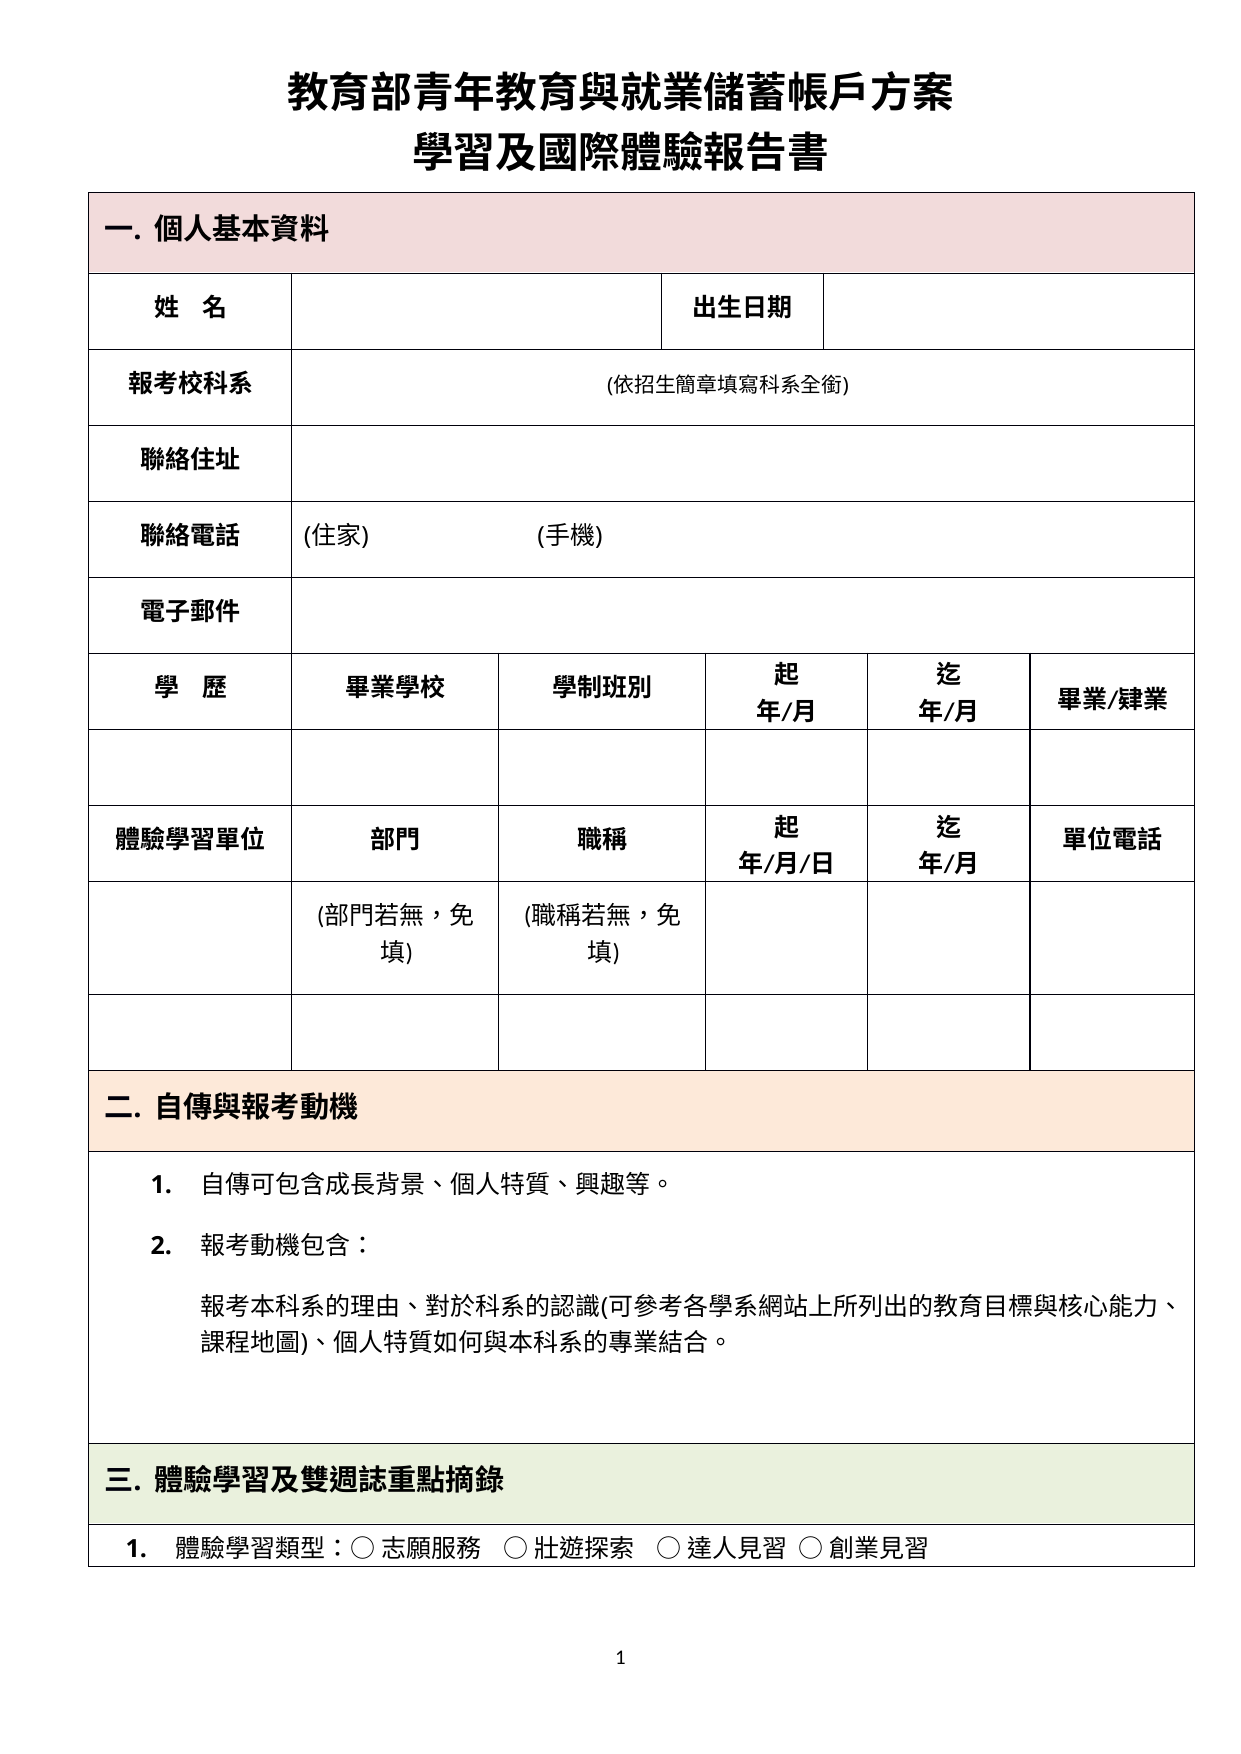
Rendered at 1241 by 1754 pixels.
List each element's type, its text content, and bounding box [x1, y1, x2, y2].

table_cell [499, 995, 705, 1070]
table_cell [868, 995, 1029, 1070]
table_cell [1031, 730, 1194, 805]
table_cell 報考校科系 [89, 350, 291, 424]
table_cell 畢業/肄業 [1031, 654, 1194, 729]
table_cell (依招生簡章填寫科系全銜) [292, 350, 1194, 424]
table_cell [1031, 995, 1194, 1070]
table_cell 聯絡住址 [89, 426, 291, 501]
table_cell [292, 730, 498, 805]
table_cell (部門若無，免填) [292, 882, 498, 994]
table_cell 自傳可包含成長背景、個人特質、興趣等。 報考動機包含： 報考本科系的理由、對於科系的認識(可參考各學系網站上所列出的教育目標與核心能力、課程地圖)、個人特質如何與本科系的專業結合。 [89, 1152, 1194, 1443]
table_cell 體驗學習單位 [89, 806, 291, 881]
table_cell 部門 [292, 806, 498, 881]
table_cell [292, 578, 1194, 653]
table_cell [89, 882, 291, 994]
table_cell 自傳與報考動機 [89, 1071, 1194, 1151]
table_cell [706, 995, 867, 1070]
table_cell 出生日期 [662, 274, 823, 348]
table_cell [292, 995, 498, 1070]
table_cell 職稱 [499, 806, 705, 881]
table_header 個人基本資料 [89, 193, 1194, 272]
table_cell [292, 426, 1194, 501]
table_cell [1031, 882, 1194, 994]
text 學習及國際體驗報告書 [100, 119, 1140, 180]
table_cell 迄 年/月 [868, 654, 1029, 729]
table_cell 學 歷 [89, 654, 291, 729]
table_cell 迄 年/月 [868, 806, 1029, 881]
table_cell 體驗學習及雙週誌重點摘錄 [89, 1444, 1194, 1523]
table_cell 聯絡電話 [89, 502, 291, 577]
table_cell [824, 274, 1194, 348]
table_cell [89, 730, 291, 805]
table_cell (職稱若無，免填) [499, 882, 705, 994]
table_cell 體驗學習類型：○ 志願服務 ○ 壯遊探索 ○ 達人見習 ○ 創業見習 ○ 其他__________________ (請填寫企劃核定的類型) 體驗學習主題與目的： 例如說明執行期間，志願服務以環境保護為主題，目的是學習保育方式並導覽民眾了解自然環境；壯遊探索以踏查臺灣小百岳為主題，目的是體驗臺灣之美並增進生物多樣性知識。 體驗學習執行情形： 執行內容簡表 體驗學習類型的執行區間、執行主題、地點、單位名稱等，請列表呈現。例如- 執行內容說明 具體說明執行企劃的內容，例如體驗學習過程當中的發現、遇到挫折或困難時如何面對解決、經費來源與實際支用情形…等。 執行成果 具體說明達到執行目的情形，帶來的改變與影響等。 體驗學習帶給個人之成長： 知識：透過體驗學習如何延伸及發揮原本在學校所學習到的專業，或描述在體驗學習過程所學習到的有別於校內新的資訊或概念。 技能：在體驗學習過程獲得的新技術，或過去在學校及生活中學習到的技能如何在體驗學習中活用並促進個人成長。 態度：除了描述自己在體驗學習過程中面對單位主管、同事、民眾時應對進退態度的成長外，也可以描述自己在加入計畫前後，面對生涯規劃與發展時價值觀的不同。 體驗學習經驗對就讀大學的優勢： 參考上述的體驗學習與收穫，描述自己整體的成長與改變，並且說說看這些體驗結果如何結合大學課程學習，實現個人的發展目標。 雙週誌重點摘錄；綜整2年來雙週誌有關體驗學習之亮點經驗，例如： 可以讓自己成長或印象深刻的體驗學習事件。 其他重要的收穫與學習。 呈現自己階段性的成長與改變，例如從剛開始執行企劃到現在的不同。 參與計畫期間的獲獎紀錄、專業檢定或比賽經驗等。 其他體驗學習過程相關紀錄，例如相片圖文(5~10張，附圖說)、影像錄影(提供youtube連結網址)、臉書粉絲專頁或IG (截圖摘要圖文5~10則，並提供連結網址)。 [89, 1525, 1194, 1566]
table_cell 畢業學校 [292, 654, 498, 729]
table_cell 電子郵件 [89, 578, 291, 653]
table_cell 姓 名 [89, 274, 291, 348]
table_cell 起 年/月/日 [706, 806, 867, 881]
table_cell [292, 274, 661, 348]
table_cell 單位電話 [1031, 806, 1194, 881]
table_cell [868, 730, 1029, 805]
text 教育部青年教育與就業儲蓄帳戶方案 [100, 59, 1140, 119]
table_cell [868, 882, 1029, 994]
table_cell 起 年/月 [706, 654, 867, 729]
table_cell [499, 730, 705, 805]
table_cell (住家) (手機) [292, 502, 1194, 577]
table_cell [706, 882, 867, 994]
table_cell 學制班別 [499, 654, 705, 729]
table_cell [706, 730, 867, 805]
table_cell [89, 995, 291, 1070]
